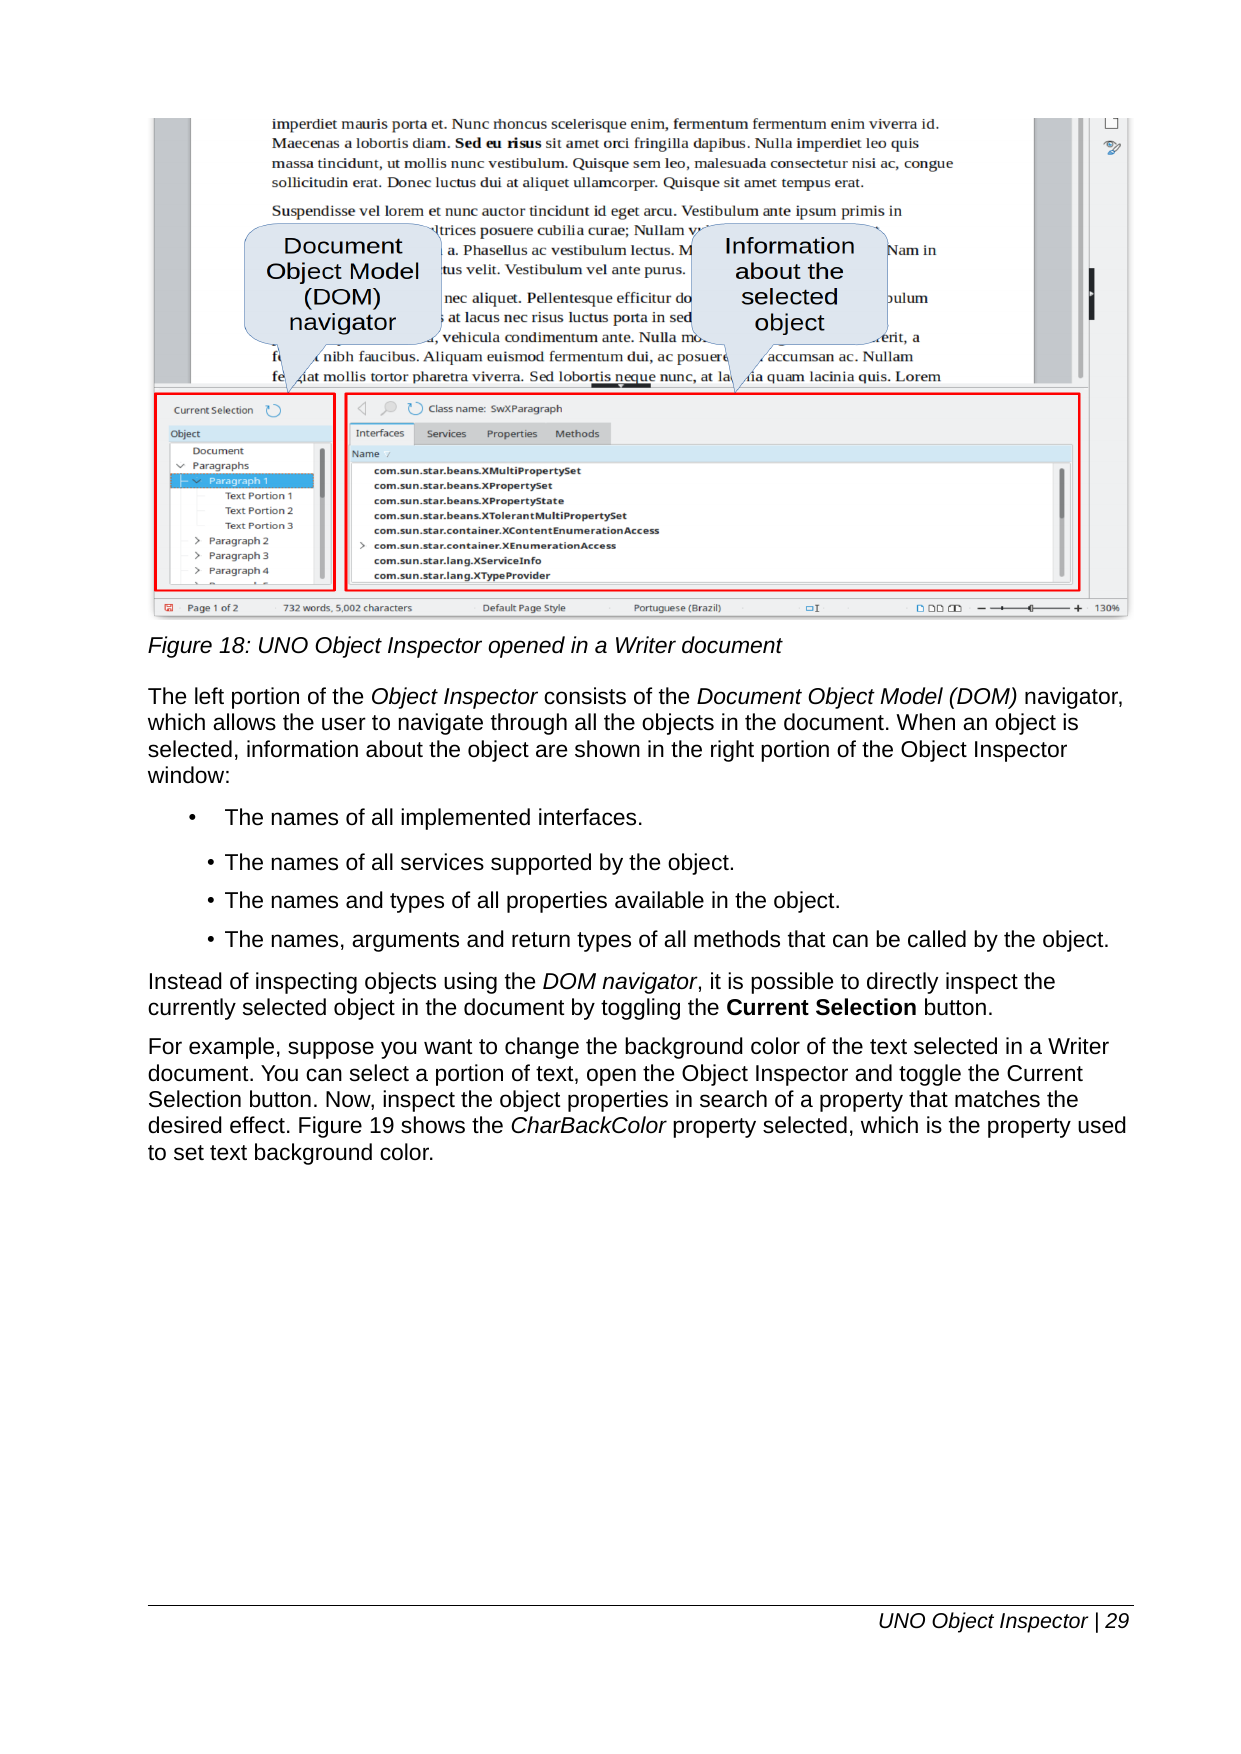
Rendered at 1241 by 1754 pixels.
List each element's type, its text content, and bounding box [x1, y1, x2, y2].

picture [147, 118, 1134, 620]
list The names and types of all properties available in the object. [204, 884, 1134, 914]
list The names of all implemented interfaces. [185, 801, 1134, 833]
list The names, arguments and return types of all methods that can be called by the object. [204, 923, 1134, 955]
text The left portion of the Object Inspector consists of the Document Object Model (DOM) navigator, which allows the user to navigate through all the objects in the document. When an object is selected, information about the object are shown in the right portion of the Object Inspector window: [148, 683, 1134, 788]
list The names of all services supported by the object. [204, 846, 1134, 875]
text For example, suppose you want to change the background color of the text selected in a Writer document. You can select a portion of text, open the Object Inspector and toggle the Current Selection button. Now, inspect the object properties in search of a property that matches the desired effect. Figure 19 shows the CharBackColor property selected, which is the property used to set text background color. [148, 1033, 1134, 1165]
text Instead of inspecting objects using the DOM navigator, it is possible to directly inspect the currently selected object in the document by toggling the Current Selection button. [148, 968, 1134, 1021]
text Figure 18: UNO Object Inspector opened in a Writer document [148, 632, 1134, 658]
